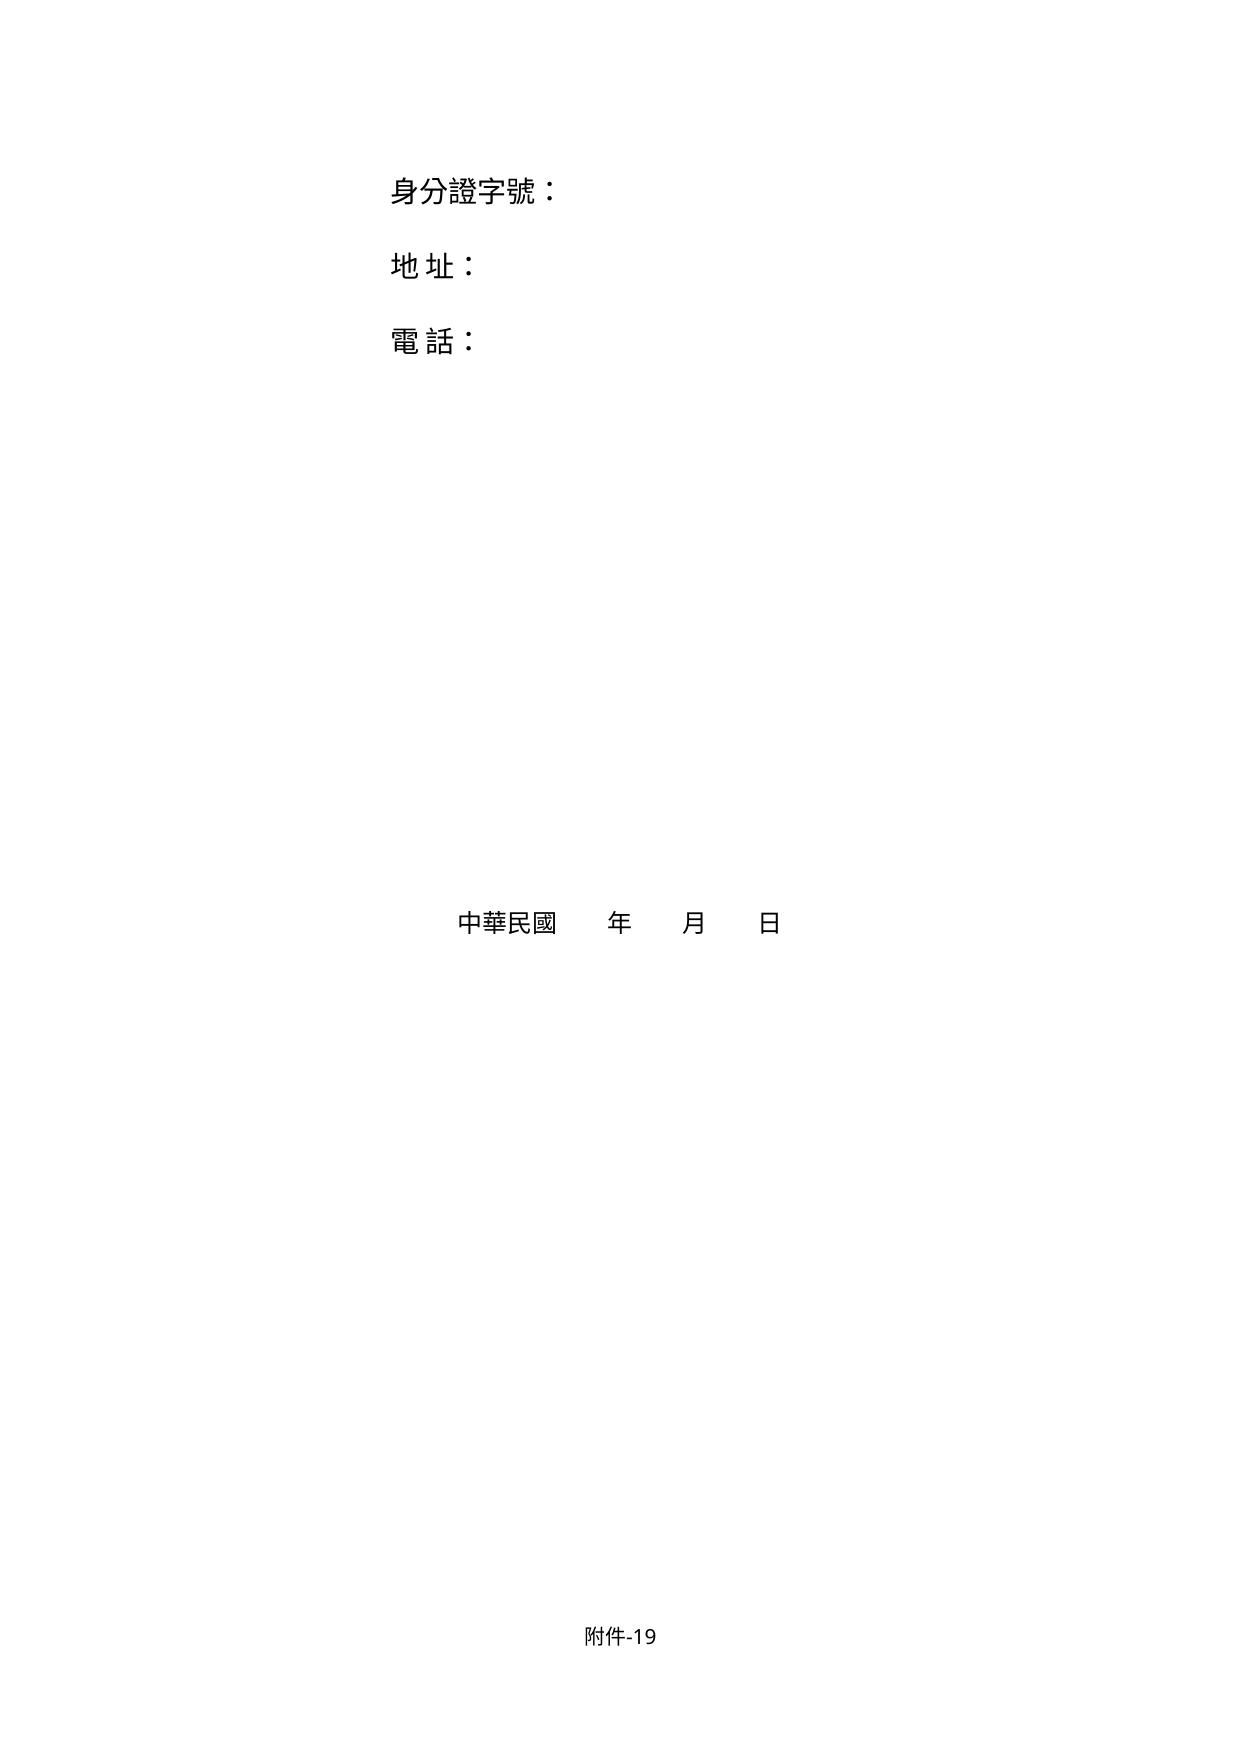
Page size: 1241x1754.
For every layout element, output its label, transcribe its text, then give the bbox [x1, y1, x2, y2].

text 電 話： [390, 303, 1063, 378]
text 身分證字號： [390, 153, 1063, 228]
text 地 址： [390, 228, 1063, 303]
text 中華民國 年 月 日 [177, 903, 1063, 940]
